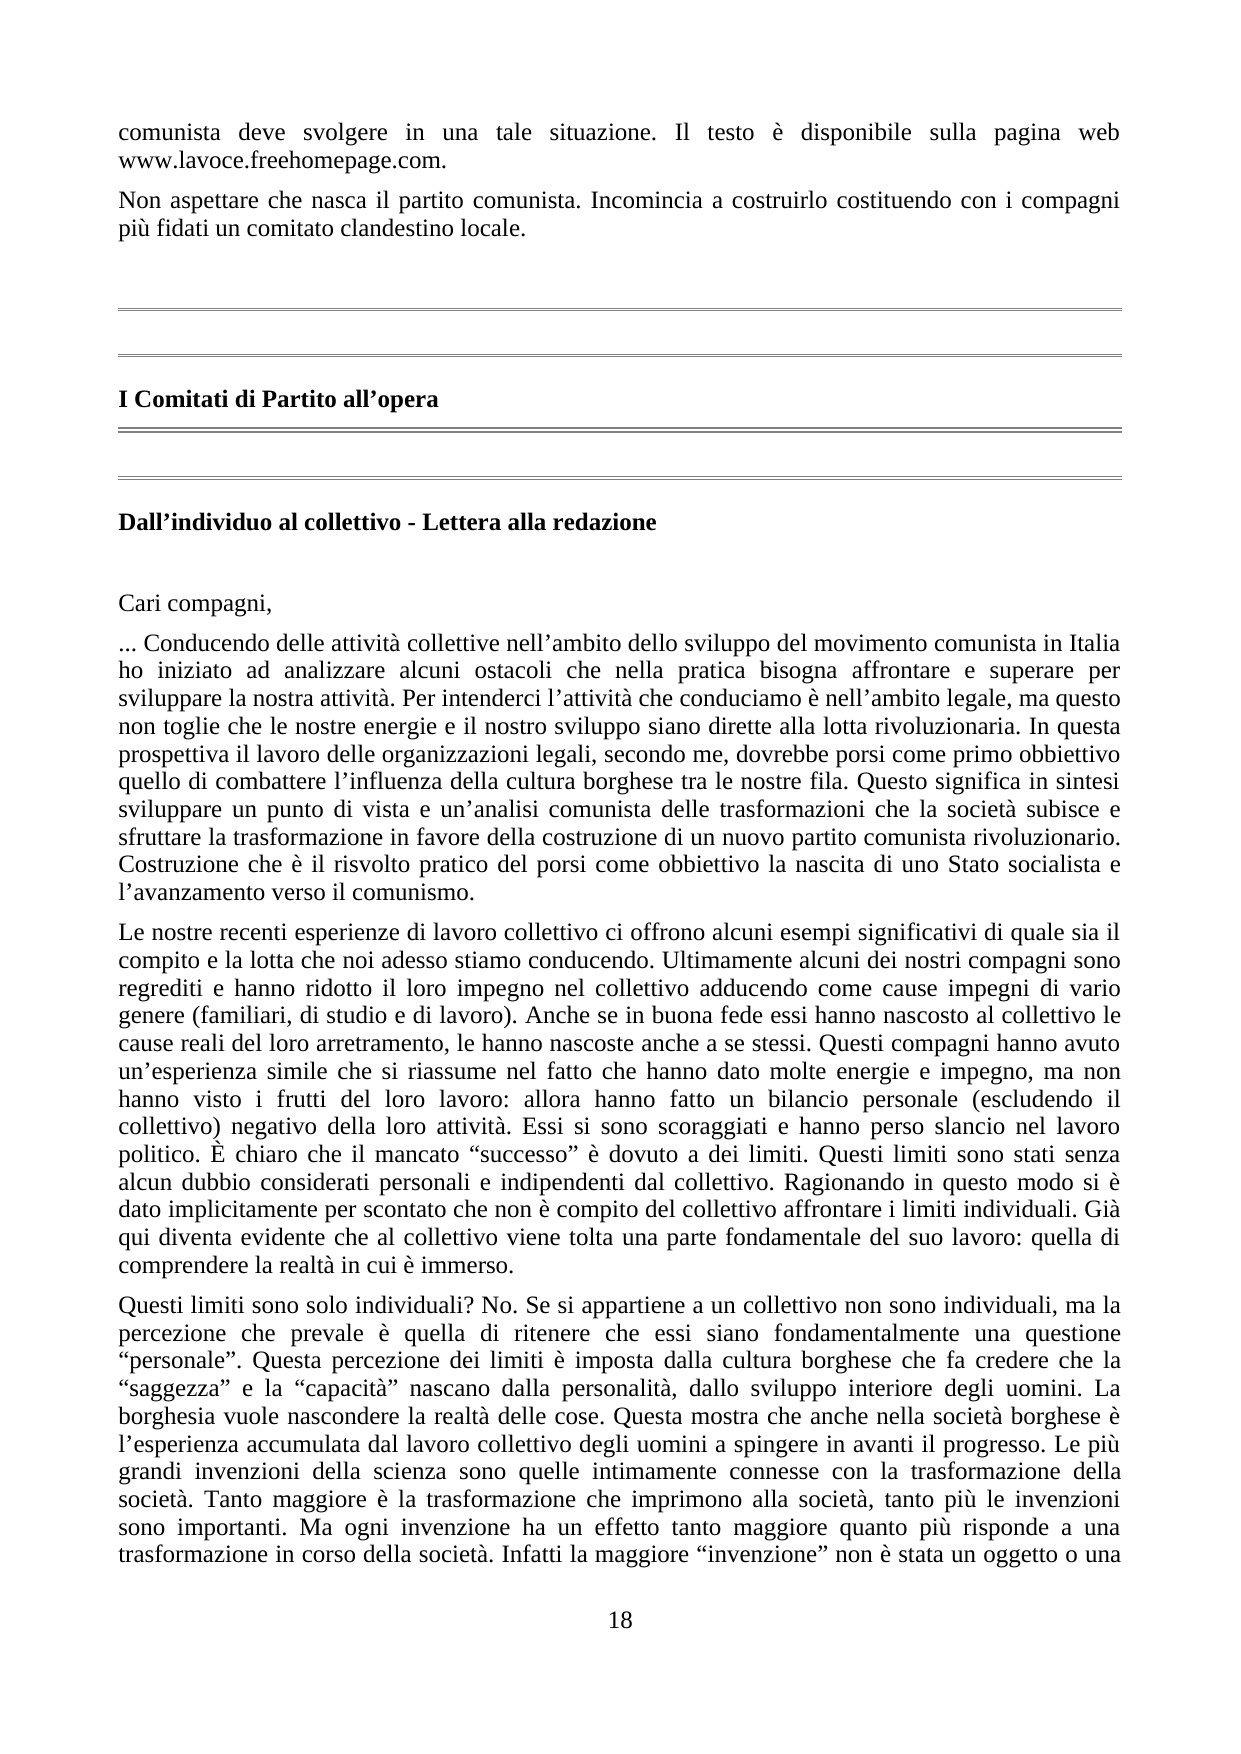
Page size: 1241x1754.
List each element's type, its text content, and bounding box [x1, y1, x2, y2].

text Questi limiti sono solo individuali? No. Se si appartiene a un collettivo non sono individuali, ma la percezione che prevale è quella di ritenere che essi siano fondamentalmente una questione “personale”. Questa percezione dei limiti è imposta dalla cultura borghese che fa credere che la “saggezza” e la “capacità” nascano dalla personalità, dallo sviluppo interiore degli uomini. La borghesia vuole nascondere la realtà delle cose. Questa mostra che anche nella società borghese è l’esperienza accumulata dal lavoro collettivo degli uomini a spingere in avanti il progresso. Le più grandi invenzioni della scienza sono quelle intimamente connesse con la trasformazione della società. Tanto maggiore è la trasformazione che imprimono alla società, tanto più le invenzioni sono importanti. Ma ogni invenzione ha un effetto tanto maggiore quanto più risponde a una trasformazione in corso della società. Infatti la maggiore “invenzione” non è stata un oggetto o una [118, 1291, 1122, 1568]
text ... Conducendo delle attività collettive nell’ambito dello sviluppo del movimento comunista in Italia ho iniziato ad analizzare alcuni ostacoli che nella pratica bisogna affrontare e superare per sviluppare la nostra attività. Per intenderci l’attività che conduciamo è nell’ambito legale, ma questo non toglie che le nostre energie e il nostro sviluppo siano dirette alla lotta rivoluzionaria. In questa prospettiva il lavoro delle organizzazioni legali, secondo me, dovrebbe porsi come primo obbiettivo quello di combattere l’influenza della cultura borghese tra le nostre fila. Questo significa in sintesi sviluppare un punto di vista e un’analisi comunista delle trasformazioni che la società subisce e sfruttare la trasformazione in favore della costruzione di un nuovo partito comunista rivoluzionario. Costruzione che è il risvolto pratico del porsi come obbiettivo la nascita di uno Stato socialista e l’avanzamento verso il comunismo. [118, 629, 1122, 906]
text Cari compagni, [118, 589, 1122, 616]
text Le nostre recenti esperienze di lavoro collettivo ci offrono alcuni esempi significativi di quale sia il compito e la lotta che noi adesso stiamo conducendo. Ultimamente alcuni dei nostri compagni sono regrediti e hanno ridotto il loro impegno nel collettivo adducendo come cause impegni di vario genere (familiari, di studio e di lavoro). Anche se in buona fede essi hanno nascosto al collettivo le cause reali del loro arretramento, le hanno nascoste anche a se stessi. Questi compagni hanno avuto un’esperienza simile che si riassume nel fatto che hanno dato molte energie e impegno, ma non hanno visto i frutti del loro lavoro: allora hanno fatto un bilancio personale (escludendo il collettivo) negativo della loro attività. Essi si sono scoraggiati e hanno perso slancio nel lavoro politico. È chiaro che il mancato “successo” è dovuto a dei limiti. Questi limiti sono stati senza alcun dubbio considerati personali e indipendenti dal collettivo. Ragionando in questo modo si è dato implicitamente per scontato che non è compito del collettivo affrontare i limiti individuali. Già qui diventa evidente che al collettivo viene tolta una parte fondamentale del suo lavoro: quella di comprendere la realtà in cui è immerso. [118, 918, 1122, 1279]
text I Comitati di Partito all’opera [118, 385, 1122, 413]
text Dall’individuo al collettivo - Lettera alla redazione [118, 508, 1122, 536]
text Non aspettare che nasca il partito comunista. Incomincia a costruirlo costituendo con i compagni più fidati un comitato clandestino locale. [118, 186, 1122, 241]
text comunista deve svolgere in una tale situazione. Il testo è disponibile sulla pagina web www.lavoce.freehomepage.com. [118, 118, 1122, 173]
